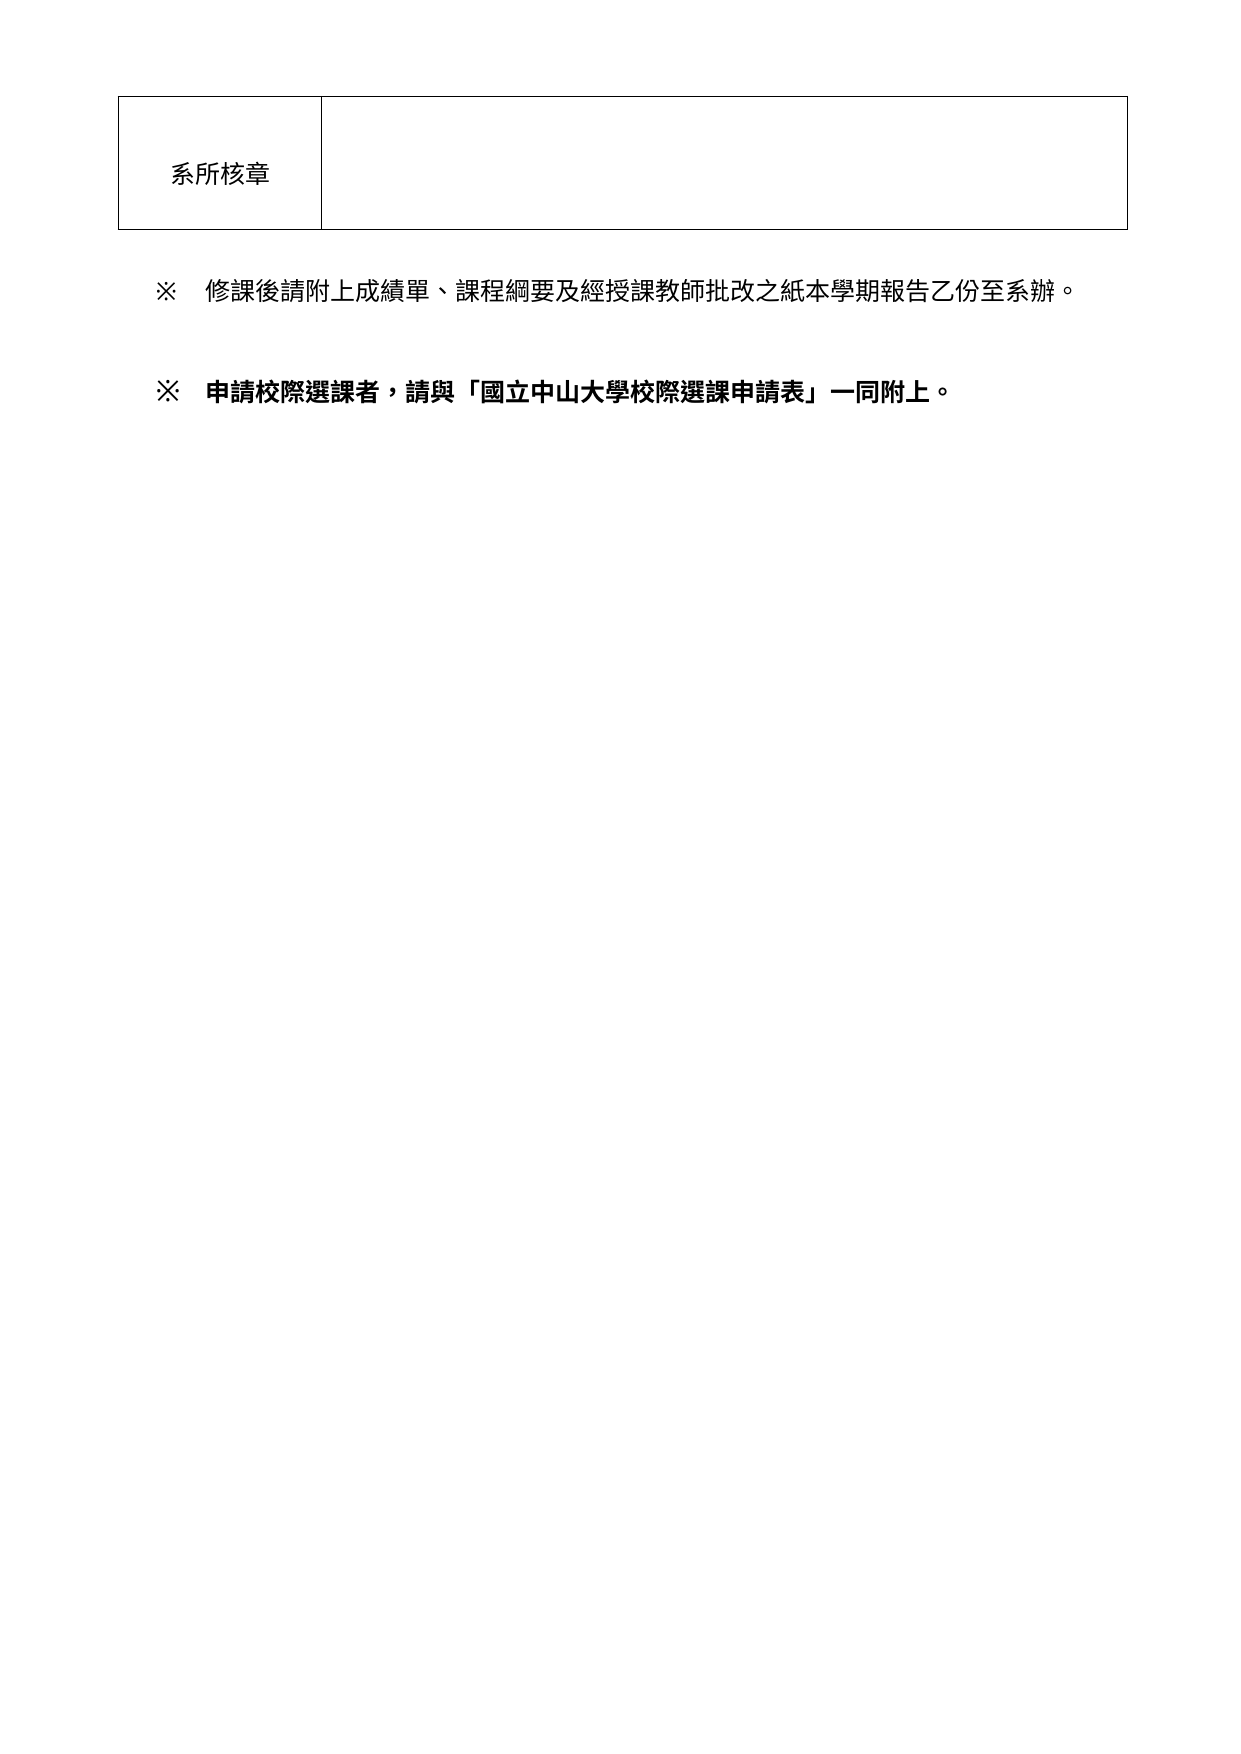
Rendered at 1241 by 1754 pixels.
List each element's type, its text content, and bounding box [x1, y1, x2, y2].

table_cell 系所核章 [119, 97, 321, 228]
table_cell [322, 97, 1127, 228]
list 申請校際選課者，請與「國立中山大學校際選課申請表」一同附上。 [156, 348, 1122, 411]
list 修課後請附上成績單、課程綱要及經授課教師批改之紙本學期報告乙份至系辦。 [156, 248, 1122, 311]
